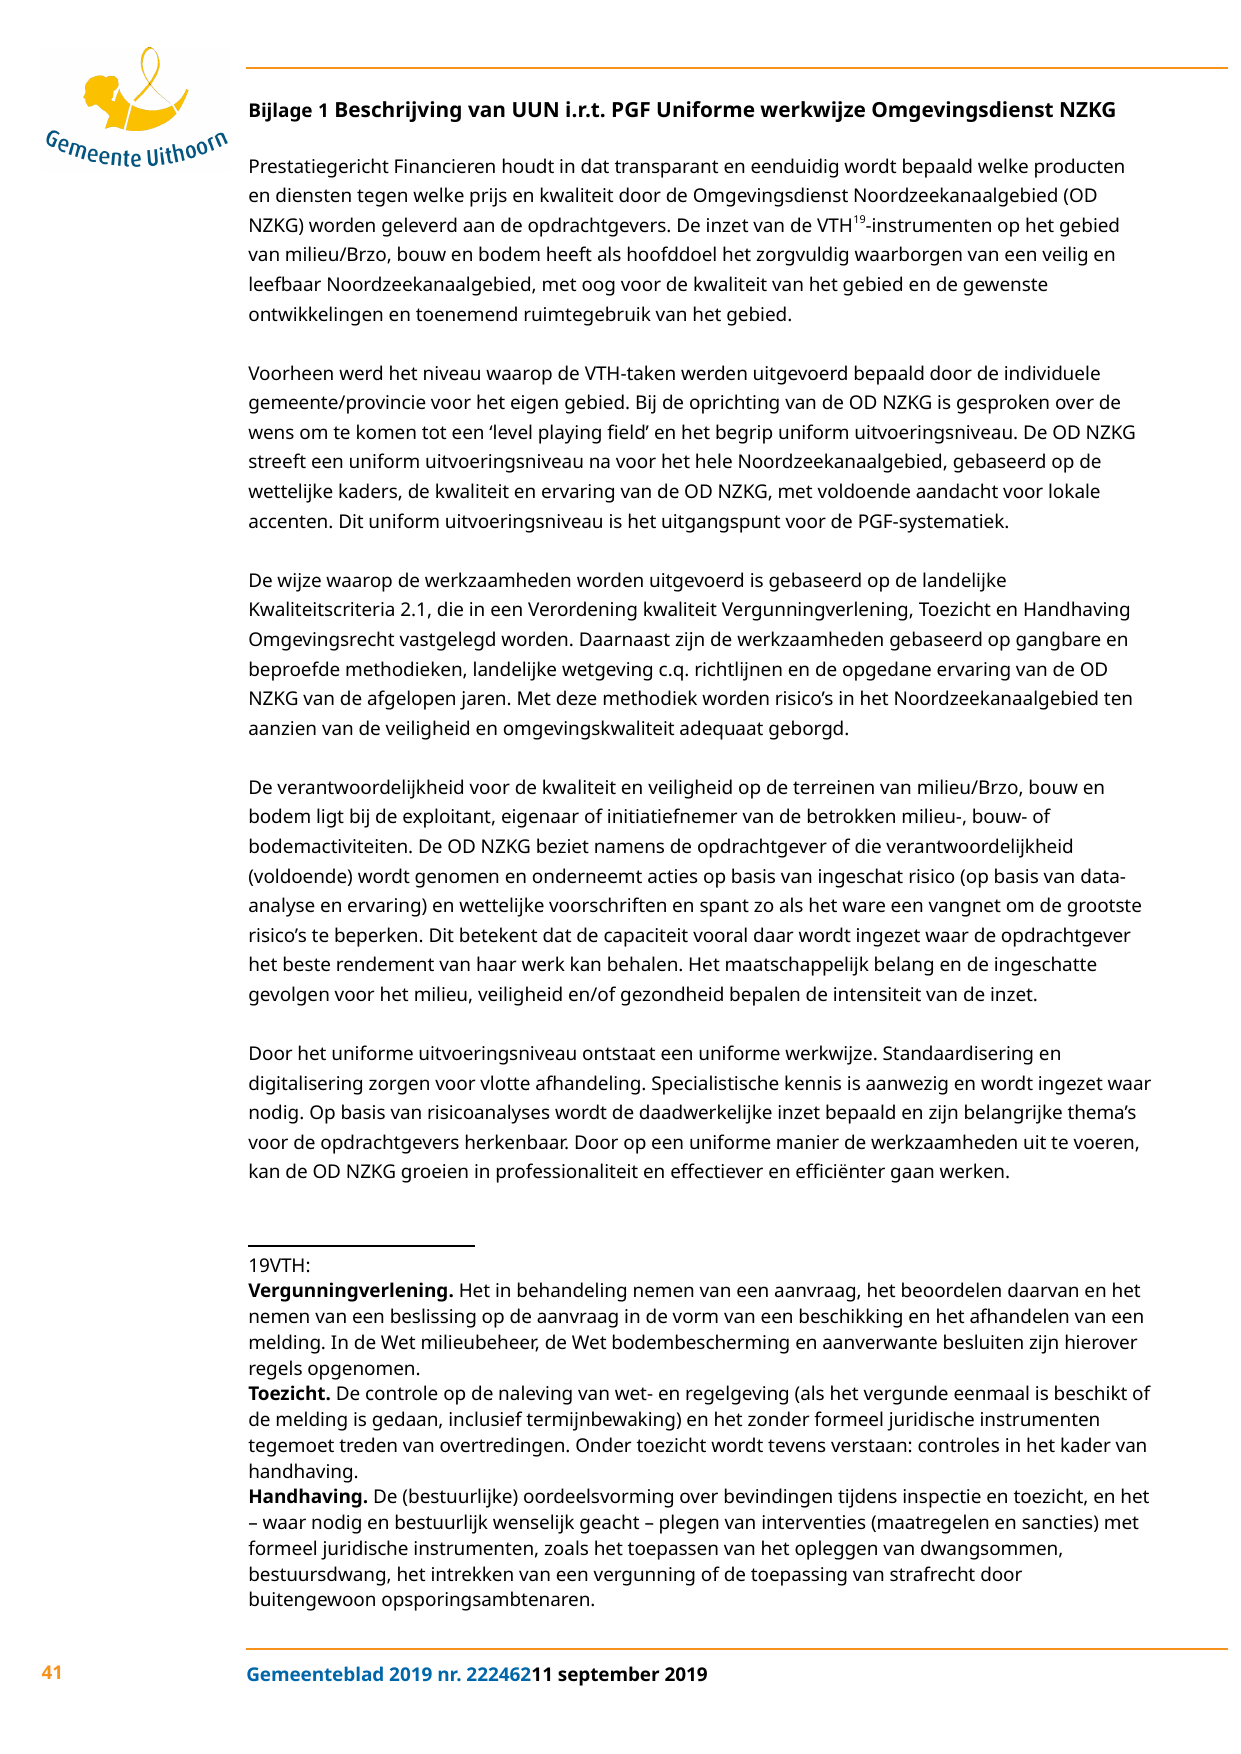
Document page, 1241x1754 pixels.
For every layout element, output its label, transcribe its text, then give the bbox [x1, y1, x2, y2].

text VTH: [248, 1252, 1152, 1278]
text Vergunningverlening. Het in behandeling nemen van een aanvraag, het beoordelen daarvan en het nemen van een beslissing op de aanvraag in de vorm van een beschikking en het afhandelen van een melding. In de Wet milieubeheer, de Wet bodembescherming en aanverwante besluiten zijn hierover regels opgenomen. [248, 1278, 1152, 1381]
text Toezicht. De controle op de naleving van wet- en regelgeving (als het vergunde eenmaal is beschikt of de melding is gedaan, inclusief termijnbewaking) en het zonder formeel juridische instrumenten tegemoet treden van overtredingen. Onder toezicht wordt tevens verstaan: controles in het kader van handhaving. [248, 1381, 1152, 1483]
text Prestatiegericht Financieren houdt in dat transparant en eenduidig wordt bepaald welke producten en diensten tegen welke prijs en kwaliteit door de Omgevingsdienst Noordzeekanaalgebied (OD NZKG) worden geleverd aan de opdrachtgevers. De inzet van de VTH-instrumenten op het gebied van milieu/Brzo, bouw en bodem heeft als hoofddoel het zorgvuldig waarborgen van een veilig en leefbaar Noordzeekanaalgebied, met oog voor de kwaliteit van het gebied en de gewenste ontwikkelingen en toenemend ruimtegebruik van het gebied. [248, 153, 1152, 327]
text Door het uniforme uitvoeringsniveau ontstaat een uniforme werkwijze. Standaardisering en digitalisering zorgen voor vlotte afhandeling. Specialistische kennis is aanwezig en wordt ingezet waar nodig. Op basis van risicoanalyses wordt de daadwerkelijke inzet bepaald en zijn belangrijke thema’s voor de opdrachtgevers herkenbaar. Door op een uniforme manier de werkzaamheden uit te voeren, kan de OD NZKG groeien in professionaliteit en effectiever en efficiënter gaan werken. [248, 1040, 1152, 1184]
text Bijlage 1 Beschrijving van UUN i.r.t. PGF Uniforme werkwijze Omgevingsdienst NZKG [248, 95, 1152, 123]
picture [41, 47, 231, 172]
text De wijze waarop de werkzaamheden worden uitgevoerd is gebaseerd op de landelijke Kwaliteitscriteria 2.1, die in een Verordening kwaliteit Vergunningverlening, Toezicht en Handhaving Omgevingsrecht vastgelegd worden. Daarnaast zijn de werkzaamheden gebaseerd op gangbare en beproefde methodieken, landelijke wetgeving c.q. richtlijnen en de opgedane ervaring van de OD NZKG van de afgelopen jaren. Met deze methodiek worden risico’s in het Noordzeekanaalgebied ten aanzien van de veiligheid en omgevingskwaliteit adequaat geborgd. [248, 567, 1152, 741]
text Handhaving. De (bestuurlijke) oordeelsvorming over bevindingen tijdens inspectie en toezicht, en het – waar nodig en bestuurlijk wenselijk geacht – plegen van interventies (maatregelen en sancties) met formeel juridische instrumenten, zoals het toepassen van het opleggen van dwangsommen, bestuursdwang, het intrekken van een vergunning of de toepassing van strafrecht door buitengewoon opsporingsambtenaren. [248, 1483, 1152, 1612]
text Voorheen werd het niveau waarop de VTH-taken werden uitgevoerd bepaald door de individuele gemeente/provincie voor het eigen gebied. Bij de oprichting van de OD NZKG is gesproken over de wens om te komen tot een ‘level playing field’ en het begrip uniform uitvoeringsniveau. De OD NZKG streeft een uniform uitvoeringsniveau na voor het hele Noordzeekanaalgebied, gebaseerd op de wettelijke kaders, de kwaliteit en ervaring van de OD NZKG, met voldoende aandacht voor lokale accenten. Dit uniform uitvoeringsniveau is het uitgangspunt voor de PGF-systematiek. [248, 360, 1152, 534]
text De verantwoordelijkheid voor de kwaliteit en veiligheid op de terreinen van milieu/Brzo, bouw en bodem ligt bij de exploitant, eigenaar of initiatiefnemer van de betrokken milieu-, bouw- of bodemactiviteiten. De OD NZKG beziet namens de opdrachtgever of die verantwoordelijkheid (voldoende) wordt genomen en onderneemt acties op basis van ingeschat risico (op basis van data-analyse en ervaring) en wettelijke voorschriften en spant zo als het ware een vangnet om de grootste risico’s te beperken. Dit betekent dat de capaciteit vooral daar wordt ingezet waar de opdrachtgever het beste rendement van haar werk kan behalen. Het maatschappelijk belang en de ingeschatte gevolgen voor het milieu, veiligheid en/of gezondheid bepalen de intensiteit van de inzet. [248, 774, 1152, 1007]
